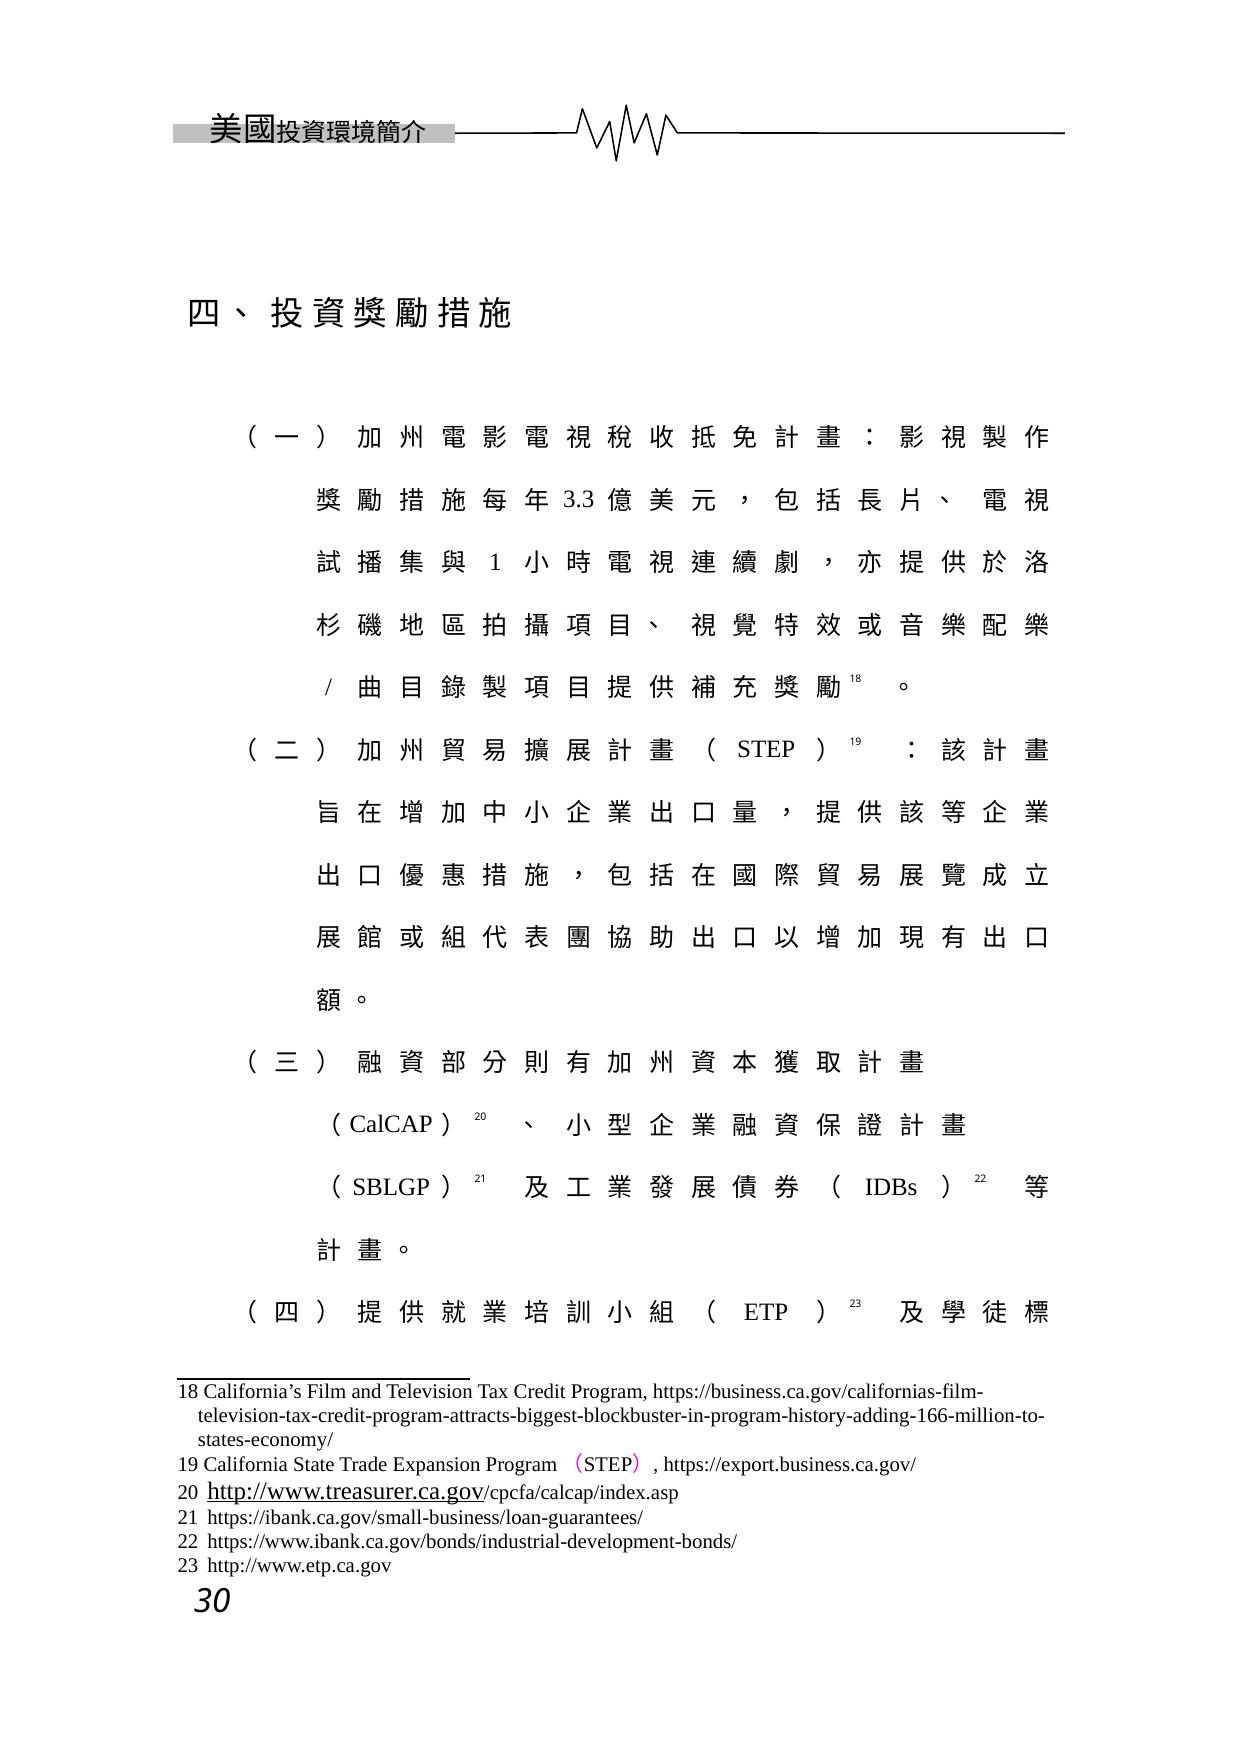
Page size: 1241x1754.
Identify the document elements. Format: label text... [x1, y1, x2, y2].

text 四、投資獎勵措施 [183, 269, 1058, 332]
text https://www.ibank.ca.gov/bonds/industrial-development-bonds/ [177, 1529, 1063, 1553]
text （一）加州電影電視稅收抵免計畫：影視製作獎勵措施每年3.3億美元，包括長片、電視試播集與1小時電視連續劇，亦提供於洛杉磯地區拍攝項目、視覺特效或音樂配樂/曲目錄製項目提供補充獎勵。 [207, 394, 1058, 707]
text California State Trade Expansion Program （STEP）, https://export.business.ca.gov/ [177, 1451, 1063, 1476]
text （四）提供就業培訓小組（ETP）及學徒標準（DAS）等計畫協助業者培訓員工。 [207, 1269, 1058, 1332]
text （二）加州貿易擴展計畫（STEP）：該計畫旨在增加中小企業出口量，提供該等企業出口優惠措施，包括在國際貿易展覽成立展館或組代表團協助出口以增加現有出口額。 [207, 707, 1058, 1019]
text California’s Film and Television Tax Credit Program, https://business.ca.gov/californias-film-television-tax-credit-program-attracts-biggest-blockbuster-in-program-history-adding-166-million-to-states-economy/ [177, 1379, 1063, 1451]
text http://www.treasurer.ca.gov/cpcfa/calcap/index.asp [177, 1476, 1063, 1504]
text （三）融資部分則有加州資本獲取計畫（CalCAP）、小型企業融資保證計畫（SBLGP）及工業發展債券（IDBs）等計畫。 [207, 1019, 1058, 1269]
text http://www.etp.ca.gov [177, 1553, 1063, 1577]
text https://ibank.ca.gov/small-business/loan-guarantees/ [177, 1504, 1063, 1529]
